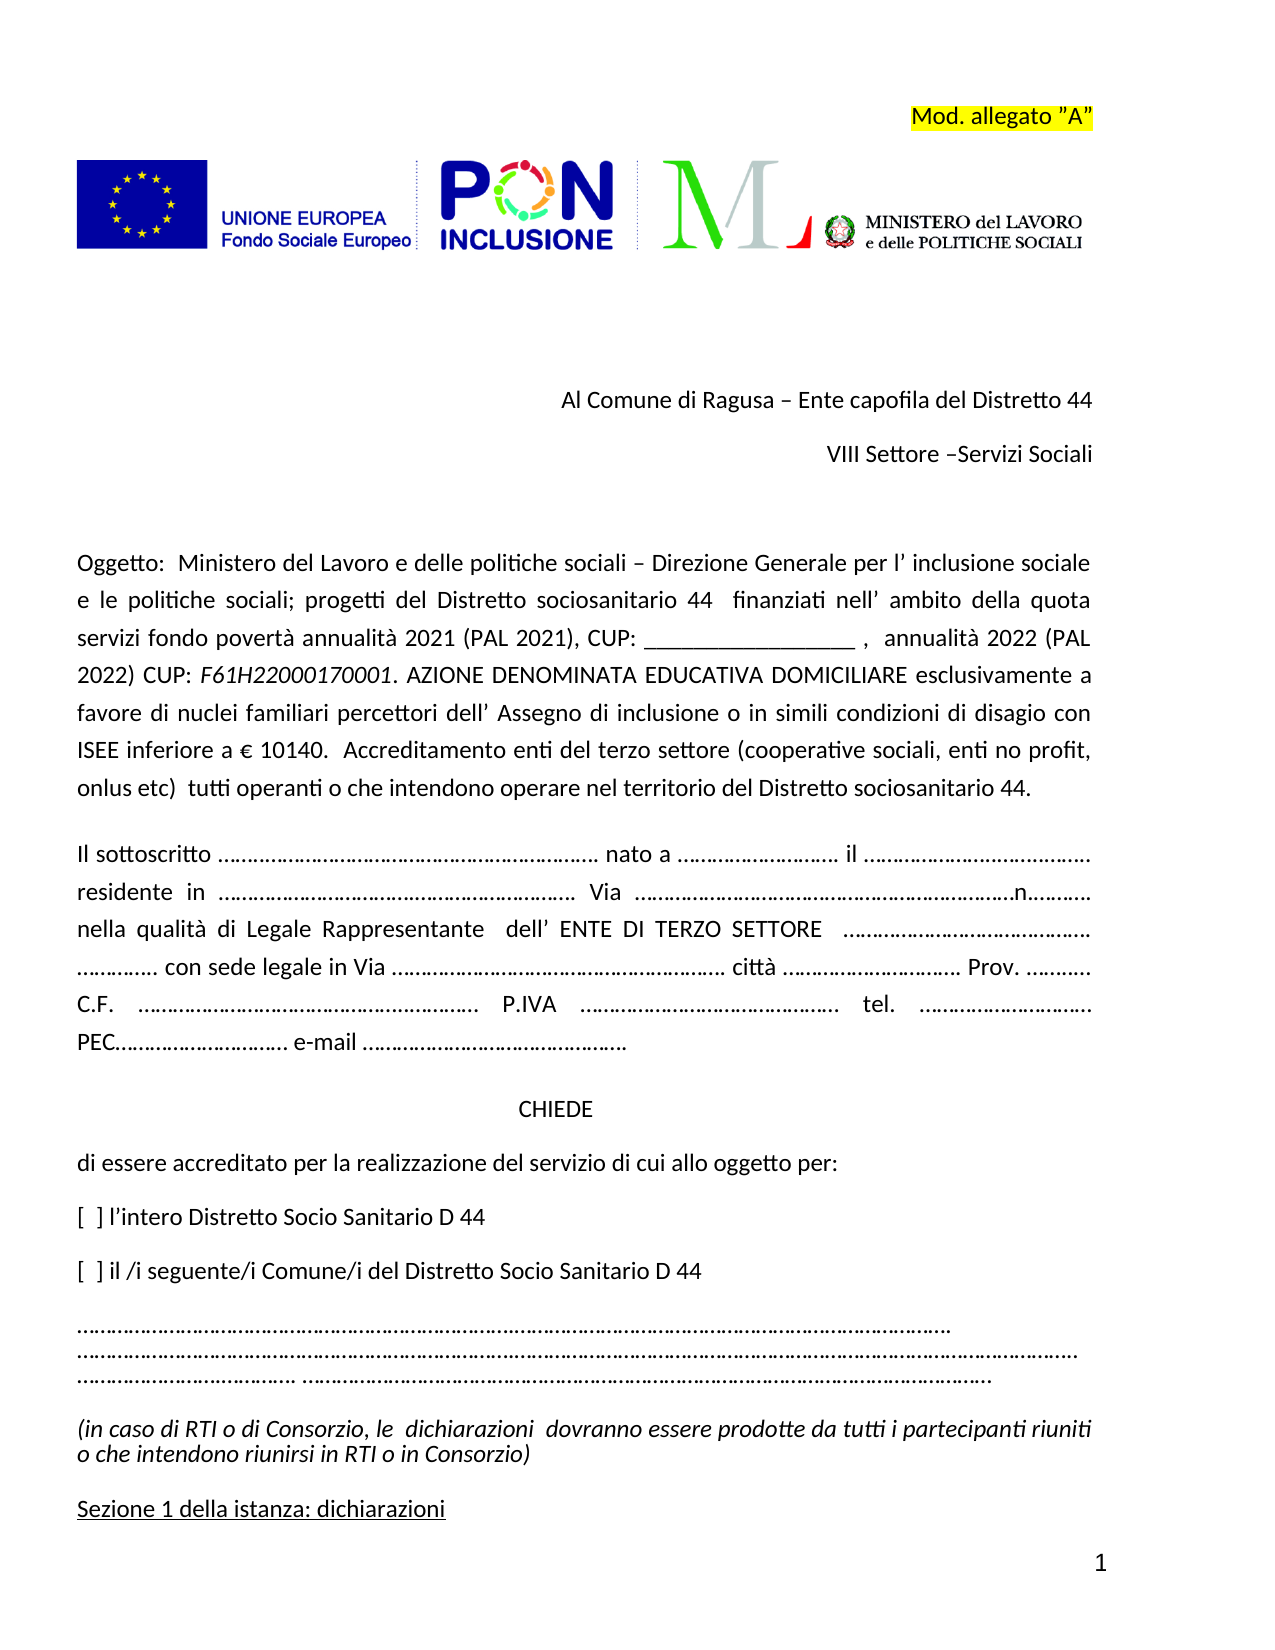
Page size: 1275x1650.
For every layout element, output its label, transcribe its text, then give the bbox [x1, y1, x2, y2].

text Al Comune di Ragusa – Ente capofila del Distretto 44 [77, 390, 1093, 415]
text CHIEDE [77, 1098, 1093, 1123]
text di essere accreditato per la realizzazione del servizio di cui allo oggetto per: [77, 1152, 1093, 1177]
text Il sottoscritto ……..…………………………………………………. nato a ………………………. il …………………..……..…….. residente in …………………………….………………………. Via …………………………………………………………n.………. nella qualità di Legale Rappresentante dell’ ENTE DI TERZO SETTORE …………………………………….………….. con sede legale in Via …………………………………………………. città …………………………. Prov. ……..… C.F. ………………………………………..………… P.IVA ……………………………………… tel. …………………………PEC………………………… e-mail ………………………………………. [77, 844, 1093, 1057]
picture [76, 160, 1082, 253]
text VIII Settore –Servizi Sociali [77, 444, 1093, 469]
text ………………………………………………………………….………………………………………………………………….………………………………………………………………….……………………………………………………………………………………..…………………….…………. ………………………………………………………………………………………………………… [77, 1315, 1093, 1390]
text Sezione 1 della istanza: dichiarazioni [77, 1498, 1093, 1523]
text (in caso di RTI o di Consorzio, le dichiarazioni dovranno essere prodotte da tutti i partecipanti riuniti o che intendono riunirsi in RTI o in Consorzio) [77, 1419, 1093, 1469]
text Mod. allegato ”A” [77, 106, 1093, 131]
text [ ] l’intero Distretto Socio Sanitario D 44 [77, 1207, 1093, 1232]
text Oggetto: Ministero del Lavoro e delle politiche sociali – Direzione Generale per l’ inclusione sociale e le politiche sociali; progetti del Distretto sociosanitario 44 finanziati nell’ ambito della quota servizi fondo povertà annualità 2021 (PAL 2021), CUP: _________________ , annualità 2022 (PAL 2022) CUP: F61H22000170001. AZIONE DENOMINATA EDUCATIVA DOMICILIARE esclusivamente a favore di nuclei familiari percettori dell’ Assegno di inclusione o in simili condizioni di disagio con ISEE inferiore a € 10140. Accreditamento enti del terzo settore (cooperative sociali, enti no profit, onlus etc) tutti operanti o che intendono operare nel territorio del Distretto sociosanitario 44. [77, 552, 1093, 802]
text [ ] il /i seguente/i Comune/i del Distretto Socio Sanitario D 44 [77, 1261, 1093, 1286]
